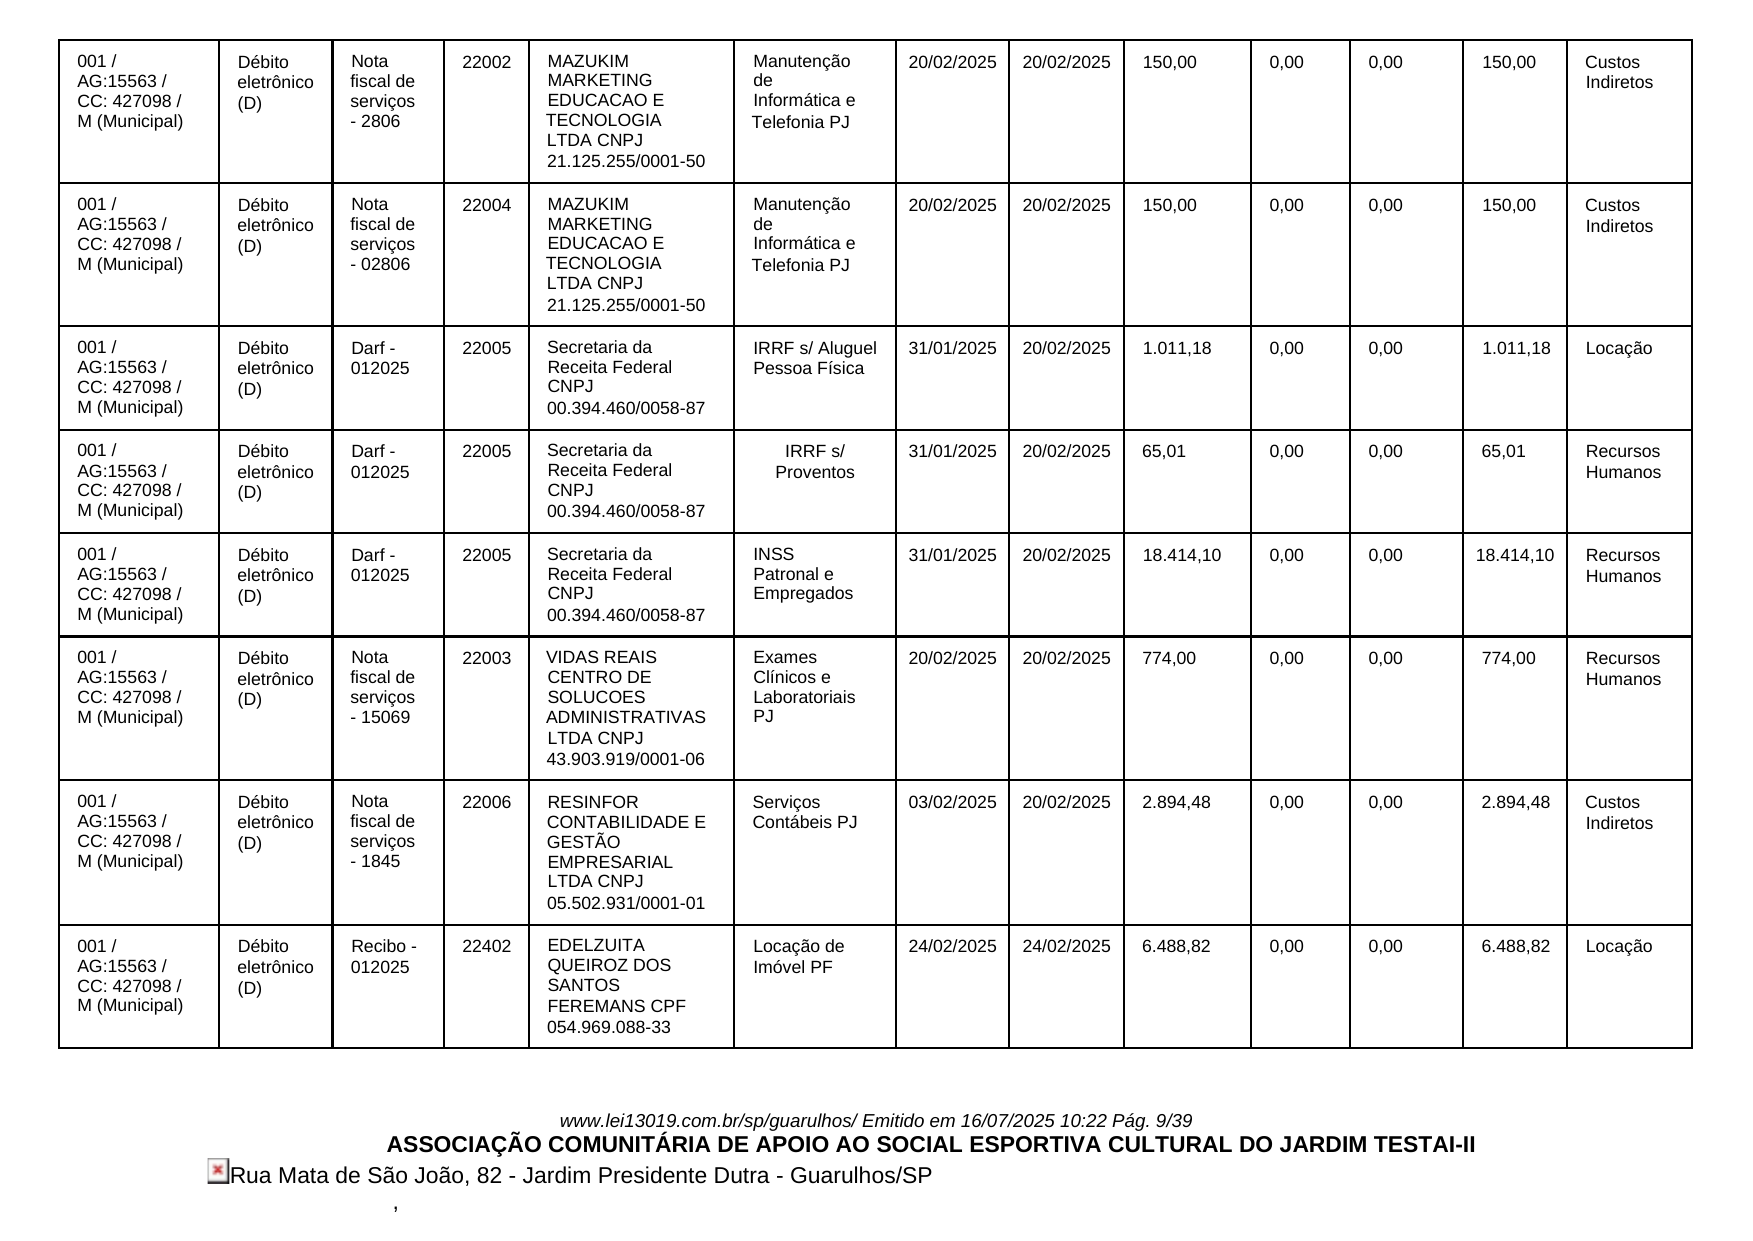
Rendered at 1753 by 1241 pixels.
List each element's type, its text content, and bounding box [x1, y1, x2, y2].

table_cell 774,00 [1464, 638, 1566, 779]
table_cell Serviços Contábeis PJ [735, 781, 895, 924]
table_cell Secretaria da Receita Federal CNPJ 00.394.460/0058-87 [530, 534, 733, 635]
table_cell Manutenção de Informática e Telefonia PJ [735, 41, 895, 182]
table_cell Custos Indiretos [1568, 781, 1691, 924]
table_cell 001 / AG:15563 / CC: 427098 / M (Municipal) [60, 926, 218, 1047]
text Rua Mata de São João, 82 - Jardim Presidente Dutra - Guarulhos/SP [208, 1158, 1693, 1188]
table_cell 0,00 [1252, 41, 1349, 182]
text , [392, 1188, 1693, 1214]
table_cell 001 / AG:15563 / CC: 427098 / M (Municipal) [60, 431, 218, 532]
table_cell 0,00 [1351, 926, 1462, 1047]
table_cell 31/01/2025 [897, 534, 1008, 635]
table_cell RESINFOR CONTABILIDADE E GESTÃO EMPRESARIAL LTDA CNPJ 05.502.931/0001-01 [530, 781, 733, 924]
table_cell Débito eletrônico (D) [220, 926, 331, 1047]
table_cell EDELZUITA QUEIROZ DOS SANTOS FEREMANS CPF 054.969.088-33 [530, 926, 733, 1047]
table_cell 22003 [445, 638, 528, 779]
table_cell Nota fiscal de serviços - 02806 [334, 184, 443, 325]
table_cell 20/02/2025 [1010, 534, 1123, 635]
table_cell 24/02/2025 [1010, 926, 1123, 1047]
table_cell VIDAS REAIS CENTRO DE SOLUCOES ADMINISTRATIVAS LTDA CNPJ 43.903.919/0001-06 [530, 638, 733, 779]
table_cell Recibo - 012025 [334, 926, 443, 1047]
table_cell 001 / AG:15563 / CC: 427098 / M (Municipal) [60, 638, 218, 779]
table_cell 18.414,10 [1125, 534, 1250, 635]
table_cell 22402 [445, 926, 528, 1047]
table_cell 22004 [445, 184, 528, 325]
table_cell IRRF s/ Aluguel Pessoa Física [735, 327, 895, 428]
table_cell Débito eletrônico (D) [220, 431, 331, 532]
table_cell 001 / AG:15563 / CC: 427098 / M (Municipal) [60, 781, 218, 924]
table_cell 22002 [445, 41, 528, 182]
table_cell 03/02/2025 [897, 781, 1008, 924]
table_cell 150,00 [1125, 184, 1250, 325]
table_cell 001 / AG:15563 / CC: 427098 / M (Municipal) [60, 327, 218, 428]
table_cell 150,00 [1464, 184, 1566, 325]
table_cell Nota fiscal de serviços - 15069 [334, 638, 443, 779]
table_cell Débito eletrônico (D) [220, 327, 331, 428]
table_cell Débito eletrônico (D) [220, 534, 331, 635]
table_cell 6.488,82 [1464, 926, 1566, 1047]
table_cell 18.414,10 [1464, 534, 1566, 635]
table_cell Locação [1568, 926, 1691, 1047]
table_cell 0,00 [1252, 184, 1349, 325]
table_cell 001 / AG:15563 / CC: 427098 / M (Municipal) [60, 41, 218, 182]
table_cell 0,00 [1252, 534, 1349, 635]
table_cell 0,00 [1252, 638, 1349, 779]
table_cell 20/02/2025 [1010, 184, 1123, 325]
table_cell 22005 [445, 431, 528, 532]
table_cell 001 / AG:15563 / CC: 427098 / M (Municipal) [60, 534, 218, 635]
table_cell Locação de Imóvel PF [735, 926, 895, 1047]
table_cell Recursos Humanos [1568, 638, 1691, 779]
table_cell 20/02/2025 [1010, 781, 1123, 924]
table_cell 001 / AG:15563 / CC: 427098 / M (Municipal) [60, 184, 218, 325]
table_cell Darf - 012025 [334, 327, 443, 428]
table_cell Débito eletrônico (D) [220, 638, 331, 779]
table_cell 150,00 [1464, 41, 1566, 182]
table_cell Custos Indiretos [1568, 41, 1691, 182]
table_cell Secretaria da Receita Federal CNPJ 00.394.460/0058-87 [530, 431, 733, 532]
table_cell Secretaria da Receita Federal CNPJ 00.394.460/0058-87 [530, 327, 733, 428]
table_cell Manutenção de Informática e Telefonia PJ [735, 184, 895, 325]
table_cell 0,00 [1351, 534, 1462, 635]
table_cell 65,01 [1464, 431, 1566, 532]
table_cell 20/02/2025 [1010, 327, 1123, 428]
table_cell Recursos Humanos [1568, 534, 1691, 635]
table_cell 0,00 [1351, 781, 1462, 924]
table_cell 0,00 [1252, 781, 1349, 924]
table_cell Exames Clínicos e Laboratoriais PJ [735, 638, 895, 779]
table_cell Custos Indiretos [1568, 184, 1691, 325]
table_cell 22006 [445, 781, 528, 924]
table_cell 22005 [445, 534, 528, 635]
table_cell 0,00 [1351, 41, 1462, 182]
table_cell 6.488,82 [1125, 926, 1250, 1047]
table_cell 0,00 [1351, 638, 1462, 779]
table_cell 20/02/2025 [1010, 41, 1123, 182]
table_cell 31/01/2025 [897, 431, 1008, 532]
table_cell INSS Patronal e Empregados [735, 534, 895, 635]
table_cell Débito eletrônico (D) [220, 41, 331, 182]
table_cell Darf - 012025 [334, 431, 443, 532]
table_cell 0,00 [1252, 327, 1349, 428]
table_cell 24/02/2025 [897, 926, 1008, 1047]
table_cell 1.011,18 [1464, 327, 1566, 428]
table_cell 2.894,48 [1464, 781, 1566, 924]
table_cell 22005 [445, 327, 528, 428]
table_cell Darf - 012025 [334, 534, 443, 635]
table_cell IRRF s/ Proventos [735, 431, 895, 532]
table_cell 0,00 [1351, 431, 1462, 532]
table_cell 20/02/2025 [897, 41, 1008, 182]
table_cell 31/01/2025 [897, 327, 1008, 428]
table_cell 1.011,18 [1125, 327, 1250, 428]
table_cell 0,00 [1351, 184, 1462, 325]
text www.lei13019.com.br/sp/guarulhos/ Emitido em 16/07/2025 10:22 Pág. 9/39 [59, 1110, 1693, 1131]
table_cell 0,00 [1351, 327, 1462, 428]
table_cell Nota fiscal de serviços - 1845 [334, 781, 443, 924]
table_cell 20/02/2025 [1010, 431, 1123, 532]
text ASSOCIAÇÃO COMUNITÁRIA DE APOIO AO SOCIAL ESPORTIVA CULTURAL DO JARDIM TESTAI-II [59, 1131, 1476, 1158]
table_cell 20/02/2025 [897, 184, 1008, 325]
table_cell Débito eletrônico (D) [220, 781, 331, 924]
table_cell MAZUKIM MARKETING EDUCACAO E TECNOLOGIA LTDA CNPJ 21.125.255/0001-50 [530, 41, 733, 182]
table_cell Locação [1568, 327, 1691, 428]
table_cell 150,00 [1125, 41, 1250, 182]
table_cell Recursos Humanos [1568, 431, 1691, 532]
picture [207, 1158, 230, 1184]
table_cell 2.894,48 [1125, 781, 1250, 924]
table_cell MAZUKIM MARKETING EDUCACAO E TECNOLOGIA LTDA CNPJ 21.125.255/0001-50 [530, 184, 733, 325]
table_cell Nota fiscal de serviços - 2806 [334, 41, 443, 182]
table_cell 0,00 [1252, 431, 1349, 532]
table_cell 0,00 [1252, 926, 1349, 1047]
table_cell 20/02/2025 [1010, 638, 1123, 779]
table_cell 20/02/2025 [897, 638, 1008, 779]
table_cell 774,00 [1125, 638, 1250, 779]
table_cell Débito eletrônico (D) [220, 184, 331, 325]
table_cell 65,01 [1125, 431, 1250, 532]
